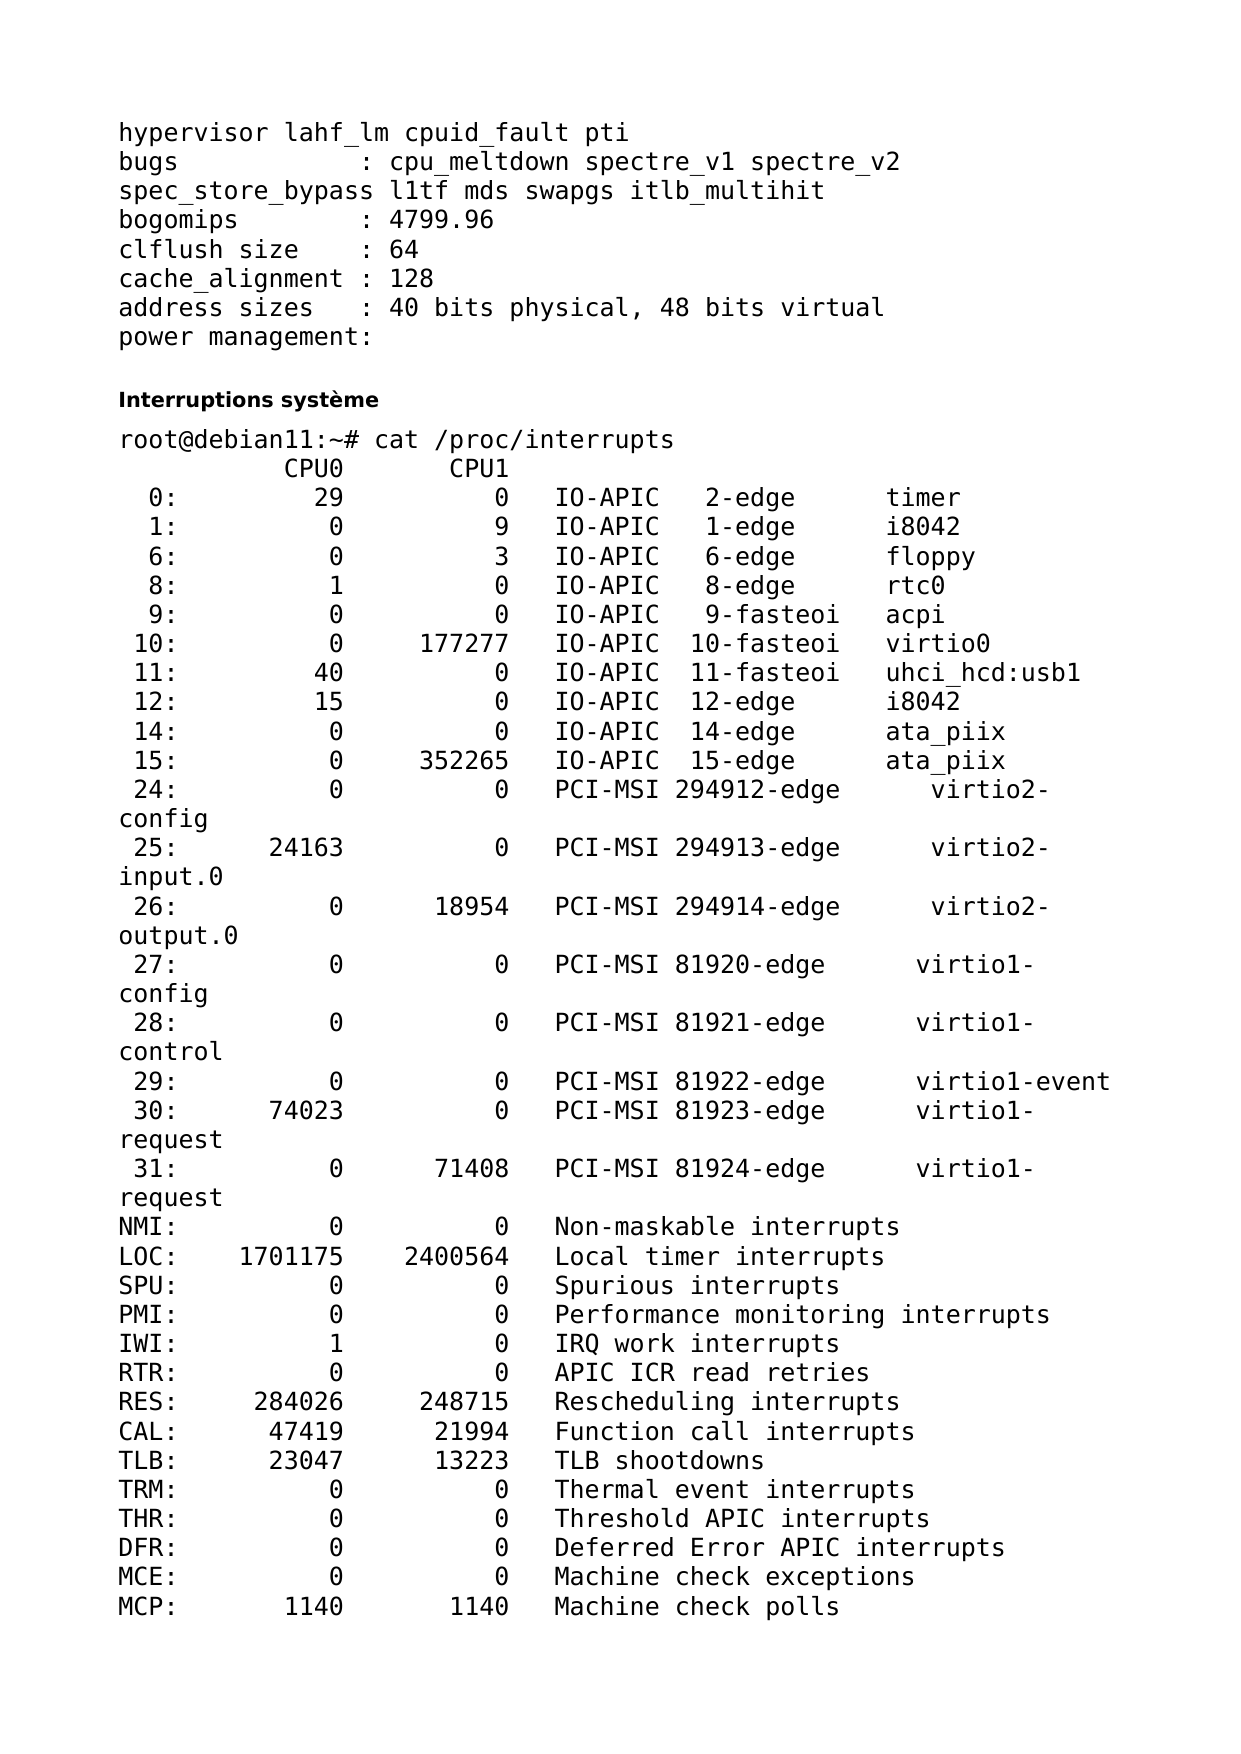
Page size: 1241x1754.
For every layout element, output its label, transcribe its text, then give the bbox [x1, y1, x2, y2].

subtitle Interruptions système [118, 388, 1122, 412]
text hypervisor lahf_lm cpuid_fault pti bugs : cpu_meltdown spectre_v1 spectre_v2 spec_store_bypass l1tf mds swapgs itlb_multihit bogomips : 4799.96 clflush size : 64 cache_alignment : 128 address sizes : 40 bits physical, 48 bits virtual power management: [118, 118, 1122, 351]
text root@debian11:~# cat /proc/interrupts CPU0 CPU1 0: 29 0 IO-APIC 2-edge timer 1: 0 9 IO-APIC 1-edge i8042 6: 0 3 IO-APIC 6-edge floppy 8: 1 0 IO-APIC 8-edge rtc0 9: 0 0 IO-APIC 9-fasteoi acpi 10: 0 177277 IO-APIC 10-fasteoi virtio0 11: 40 0 IO-APIC 11-fasteoi uhci_hcd:usb1 12: 15 0 IO-APIC 12-edge i8042 14: 0 0 IO-APIC 14-edge ata_piix 15: 0 352265 IO-APIC 15-edge ata_piix 24: 0 0 PCI-MSI 294912-edge virtio2-config 25: 24163 0 PCI-MSI 294913-edge virtio2-input.0 26: 0 18954 PCI-MSI 294914-edge virtio2-output.0 27: 0 0 PCI-MSI 81920-edge virtio1-config 28: 0 0 PCI-MSI 81921-edge virtio1-control 29: 0 0 PCI-MSI 81922-edge virtio1-event 30: 74023 0 PCI-MSI 81923-edge virtio1-request 31: 0 71408 PCI-MSI 81924-edge virtio1-request NMI: 0 0 Non-maskable interrupts LOC: 1701175 2400564 Local timer interrupts SPU: 0 0 Spurious interrupts PMI: 0 0 Performance monitoring interrupts IWI: 1 0 IRQ work interrupts RTR: 0 0 APIC ICR read retries RES: 284026 248715 Rescheduling interrupts CAL: 47419 21994 Function call interrupts TLB: 23047 13223 TLB shootdowns TRM: 0 0 Thermal event interrupts THR: 0 0 Threshold APIC interrupts DFR: 0 0 Deferred Error APIC interrupts MCE: 0 0 Machine check exceptions MCP: 1140 1140 Machine check polls [118, 425, 1122, 1621]
